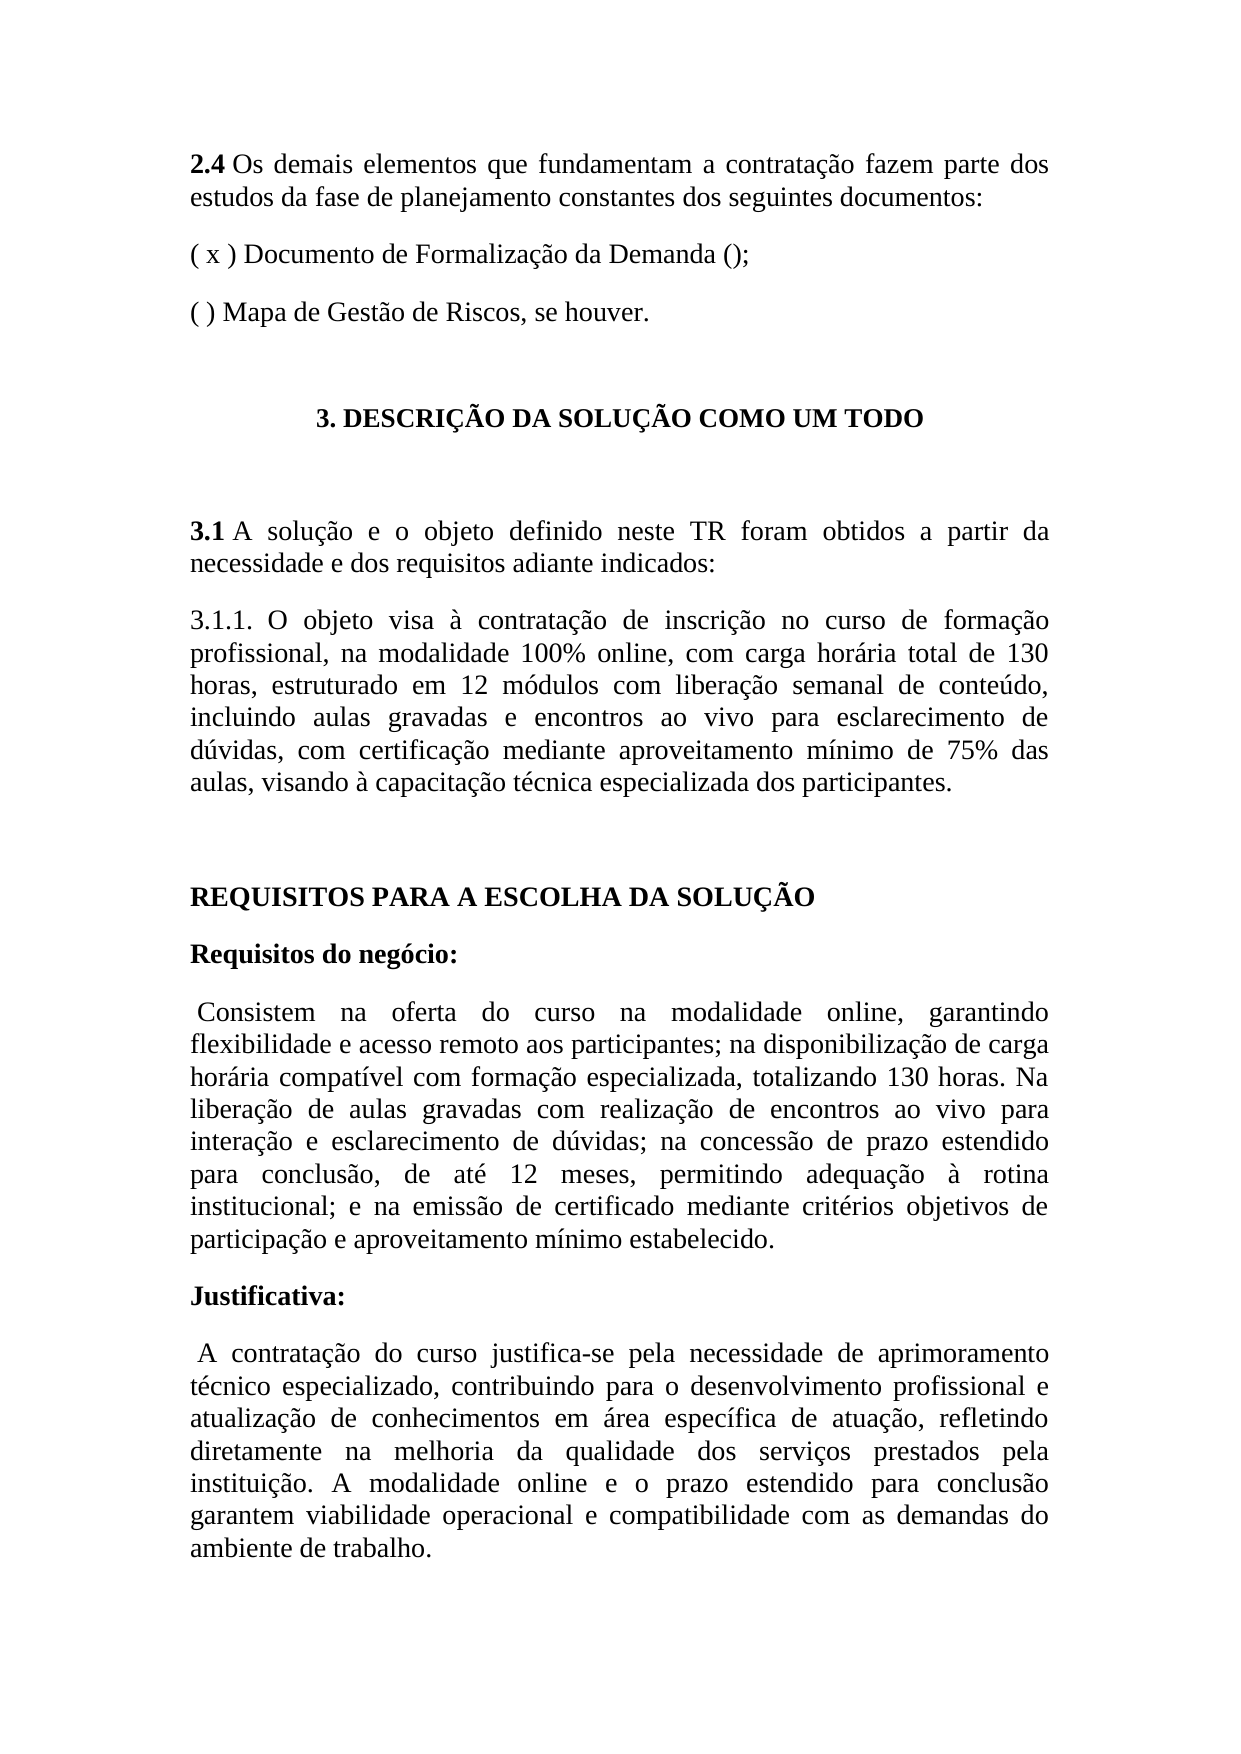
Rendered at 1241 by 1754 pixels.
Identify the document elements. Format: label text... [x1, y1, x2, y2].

text REQUISITOS PARA A ESCOLHA DA SOLUÇÃO [190, 880, 1051, 912]
text 3.1 A solução e o objeto definido neste TR foram obtidos a partir da necessidade e dos requisitos adiante indicados: [190, 513, 1051, 578]
text 2.4 Os demais elementos que fundamentam a contratação fazem parte dos estudos da fase de planejamento constantes dos seguintes documentos: [190, 148, 1051, 212]
text A contratação do curso justifica-se pela necessidade de aprimoramento técnico especializado, contribuindo para o desenvolvimento profissional e atualização de conhecimentos em área específica de atuação, refletindo diretamente na melhoria da qualidade dos serviços prestados pela instituição. A modalidade online e o prazo estendido para conclusão garantem viabilidade operacional e compatibilidade com as demandas do ambiente de trabalho. [190, 1336, 1051, 1563]
text 3.1.1. O objeto visa à contratação de inscrição no curso de formação profissional, na modalidade 100% online, com carga horária total de 130 horas, estruturado em 12 módulos com liberação semanal de conteúdo, incluindo aulas gravadas e encontros ao vivo para esclarecimento de dúvidas, com certificação mediante aproveitamento mínimo de 75% das aulas, visando à capacitação técnica especializada dos participantes. [190, 603, 1051, 798]
text 3. DESCRIÇÃO DA SOLUÇÃO COMO UM TODO [177, 402, 1063, 433]
text ( ) Mapa de Gestão de Riscos, se houver. [190, 295, 1051, 327]
text Justificativa: [190, 1279, 1051, 1311]
text Consistem na oferta do curso na modalidade online, garantindo flexibilidade e acesso remoto aos participantes; na disponibilização de carga horária compatível com formação especializada, totalizando 130 horas. Na liberação de aulas gravadas com realização de encontros ao vivo para interação e esclarecimento de dúvidas; na concessão de prazo estendido para conclusão, de até 12 meses, permitindo adequação à rotina institucional; e na emissão de certificado mediante critérios objetivos de participação e aproveitamento mínimo estabelecido. [190, 995, 1051, 1254]
text Requisitos do negócio: [190, 937, 1051, 970]
text ( x ) Documento de Formalização da Demanda (); [190, 237, 1051, 270]
